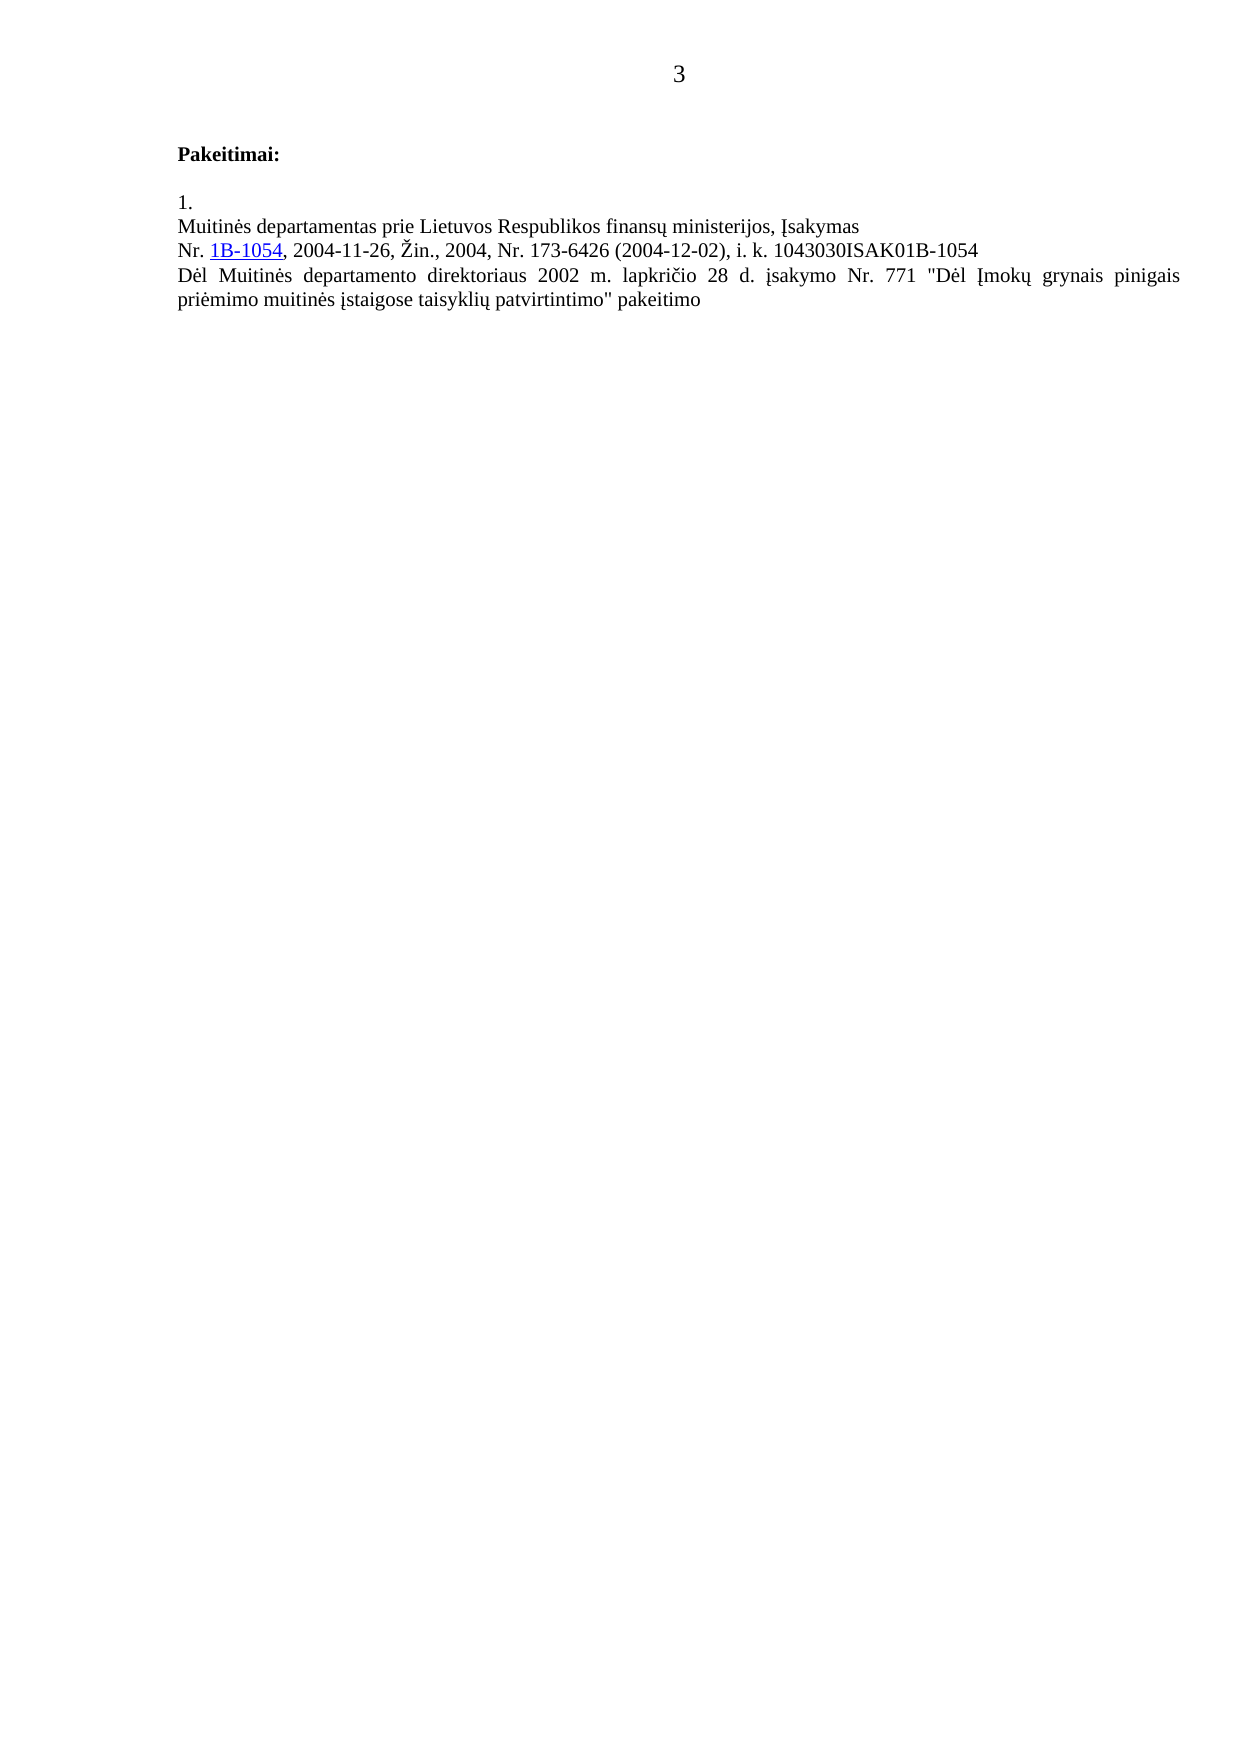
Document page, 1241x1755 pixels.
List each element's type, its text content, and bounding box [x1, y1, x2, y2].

text 1. [177, 190, 1181, 214]
text Muitinės departamentas prie Lietuvos Respublikos finansų ministerijos, Įsakymas [177, 214, 1181, 238]
text Nr. 1B-1054, 2004-11-26, Žin., 2004, Nr. 173-6426 (2004-12-02), i. k. 1043030ISAK01B-1054 [177, 238, 1181, 262]
text Pakeitimai: [177, 142, 1181, 166]
text Dėl Muitinės departamento direktoriaus 2002 m. lapkričio 28 d. įsakymo Nr. 771 "Dėl Įmokų grynais pinigais priėmimo muitinės įstaigose taisyklių patvirtintimo" pakeitimo [177, 262, 1181, 311]
